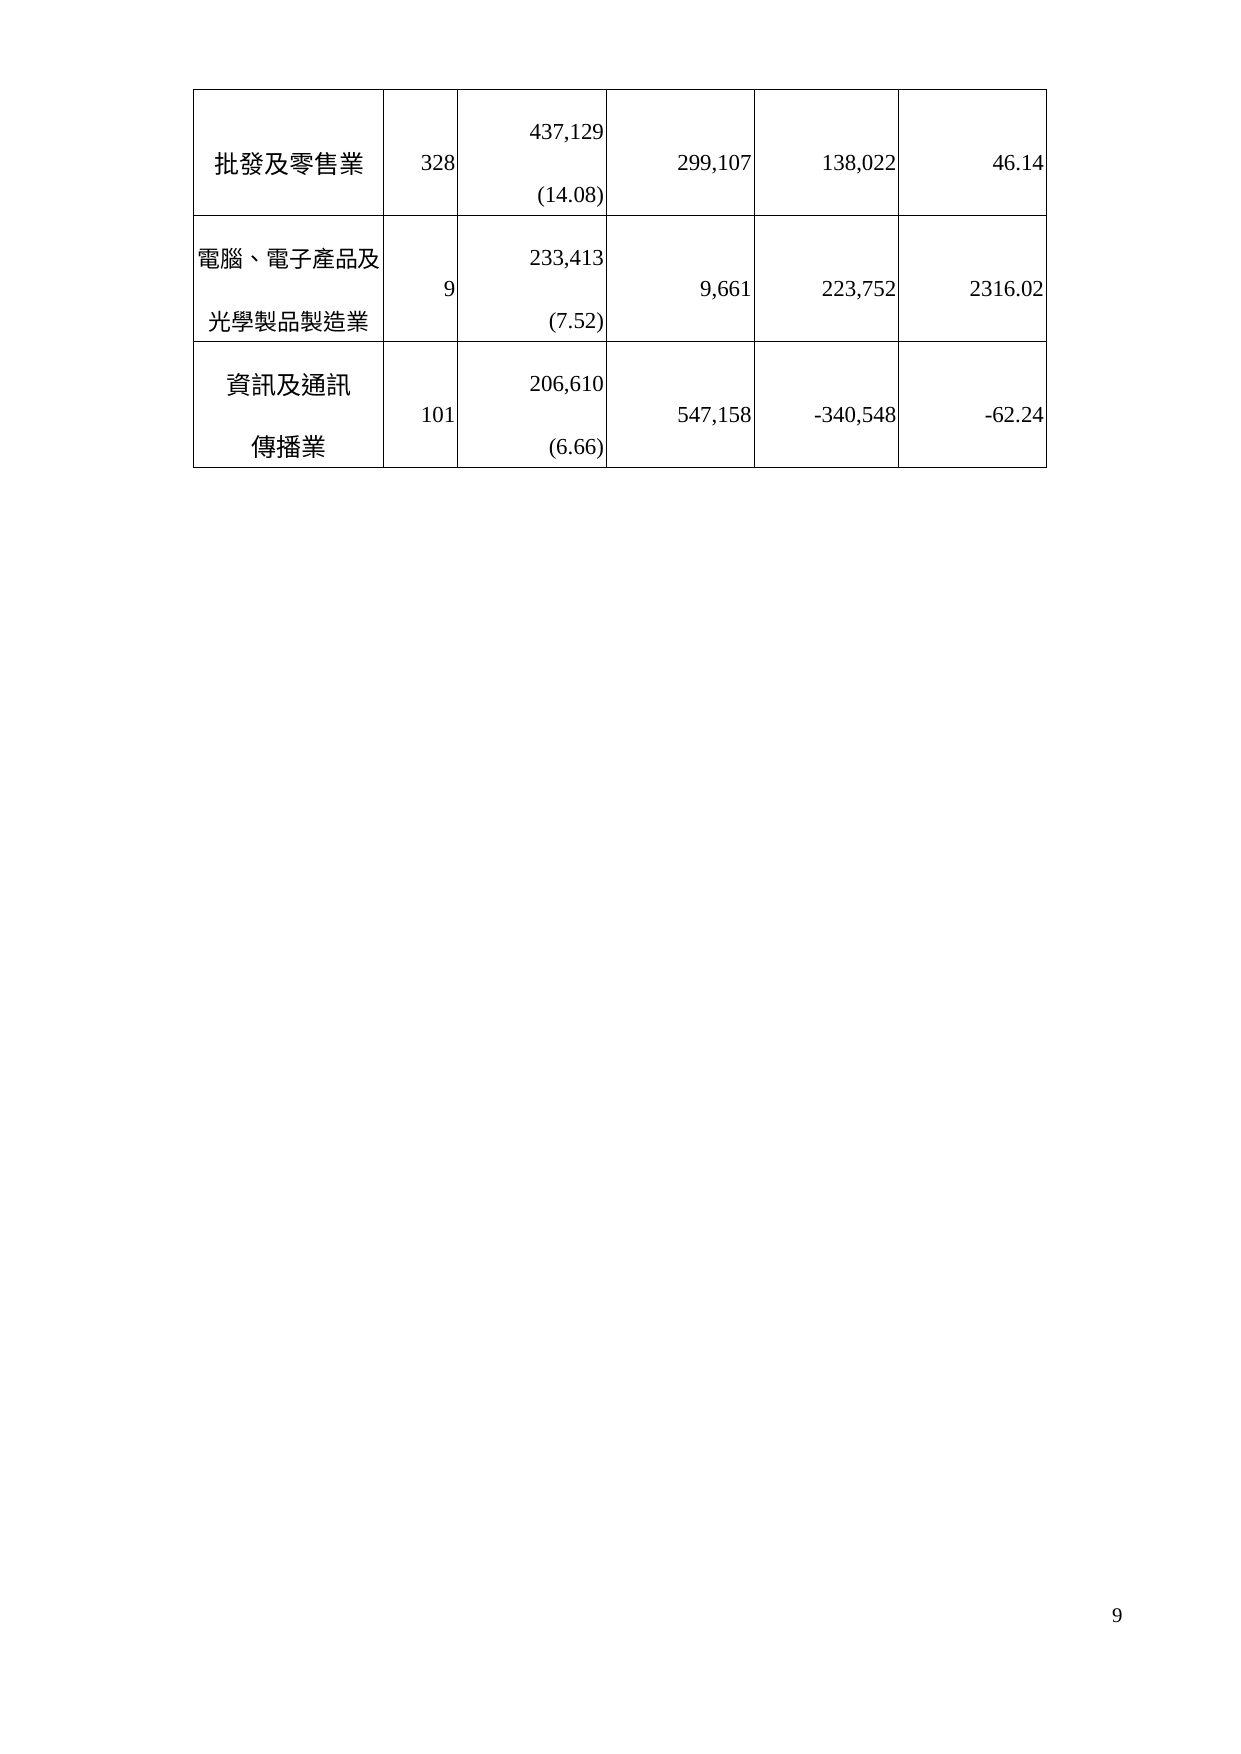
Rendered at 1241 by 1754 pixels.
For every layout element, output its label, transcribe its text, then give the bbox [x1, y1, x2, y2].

table_cell 328 [384, 90, 457, 215]
table_cell 206,610 (6.66) [458, 342, 606, 467]
table_cell 9 [384, 216, 457, 341]
table_cell 547,158 [607, 342, 754, 467]
table_cell 2316.02 [899, 216, 1046, 341]
table_cell 46.14 [899, 90, 1046, 215]
table_cell 437,129 (14.08) [458, 90, 606, 215]
table_cell 9,661 [607, 216, 754, 341]
table_cell -340,548 [755, 342, 898, 467]
table_cell 批發及零售業 [194, 90, 383, 215]
table_cell 101 [384, 342, 457, 467]
table_cell 233,413 (7.52) [458, 216, 606, 341]
table_cell 223,752 [755, 216, 898, 341]
table_cell 299,107 [607, 90, 754, 215]
table_cell -62.24 [899, 342, 1046, 467]
table_cell 138,022 [755, 90, 898, 215]
table_cell 電腦、電子產品及光學製品製造業 [194, 216, 383, 341]
table_cell 資訊及通訊 傳播業 [194, 342, 383, 467]
